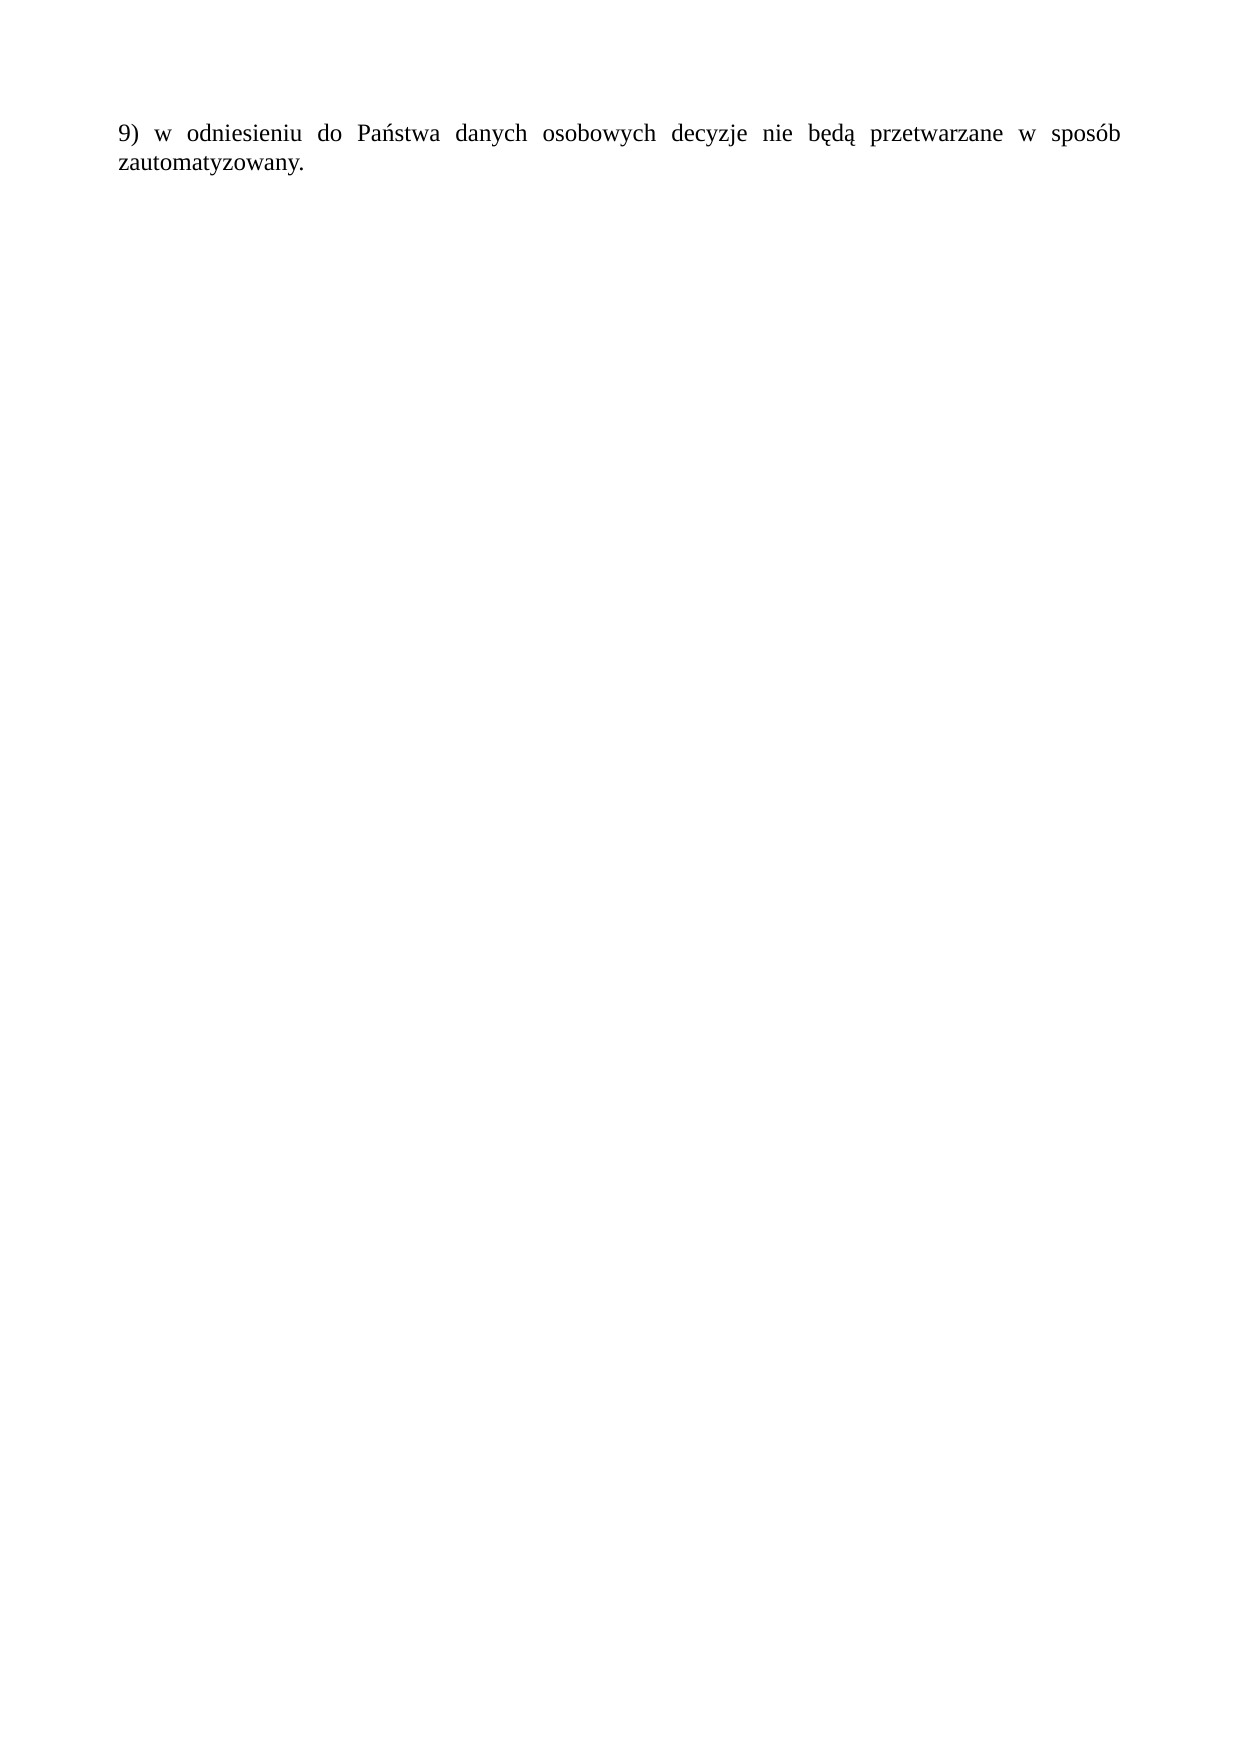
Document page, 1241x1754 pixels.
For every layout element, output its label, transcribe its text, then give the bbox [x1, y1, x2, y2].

text 9) w odniesieniu do Państwa danych osobowych decyzje nie będą przetwarzane w sposób zautomatyzowany. [118, 118, 1122, 176]
